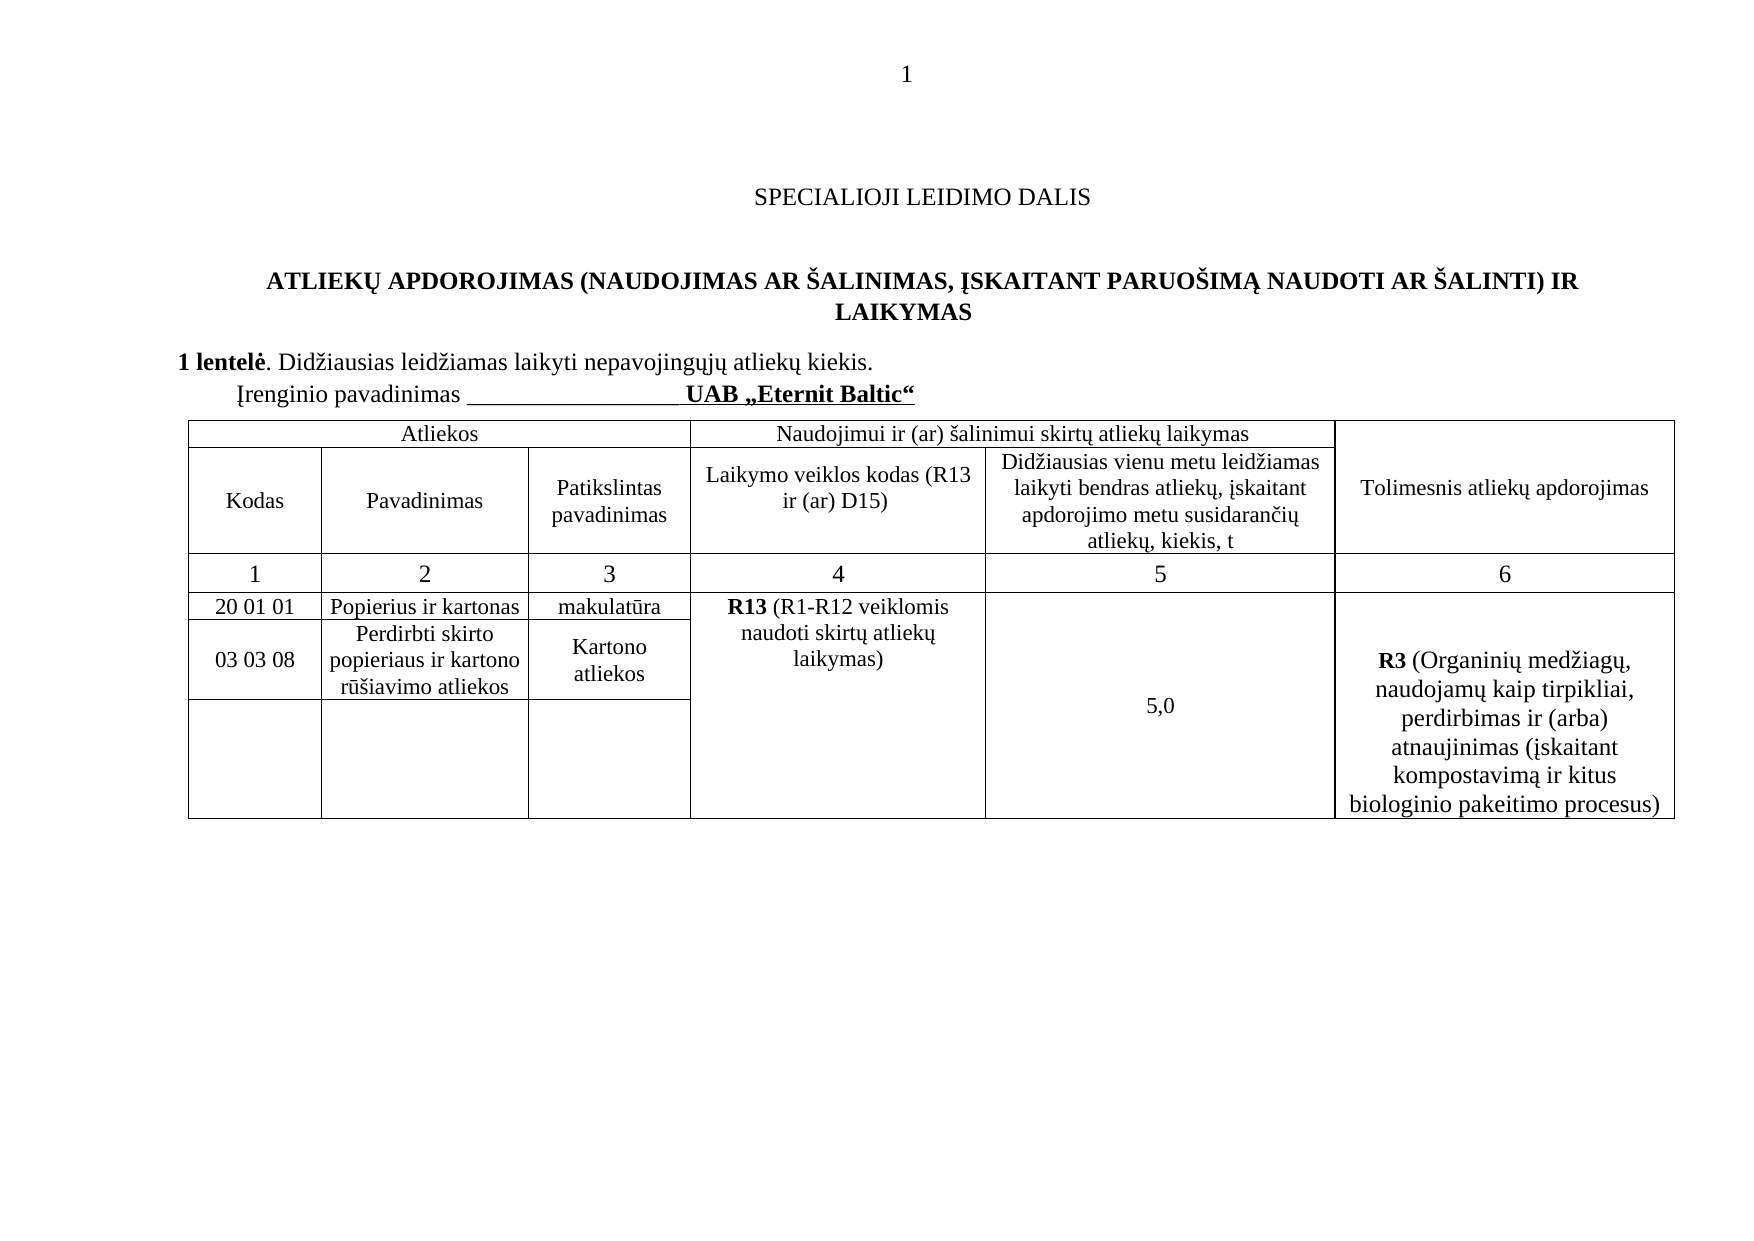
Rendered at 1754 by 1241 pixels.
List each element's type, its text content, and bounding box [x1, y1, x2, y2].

table_cell R13 (R1-R12 veiklomis naudoti skirtų atliekų laikymas) [691, 593, 985, 818]
table_cell 2 [322, 554, 528, 592]
text Įrenginio pavadinimas  UAB „Eternit Baltic“ [177, 376, 1636, 407]
text 1 lentelė. Didžiausias leidžiamas laikyti nepavojingųjų atliekų kiekis. [177, 347, 1636, 376]
table_cell 6 [1336, 554, 1674, 592]
table_cell R3 (Organinių medžiagų, naudojamų kaip tirpikliai, perdirbimas ir (arba) atnaujinimas (įskaitant kompostavimą ir kitus biologinio pakeitimo procesus) [1336, 593, 1674, 818]
table_cell 4 [691, 554, 985, 592]
table_header Tolimesnis atliekų apdorojimas [1336, 421, 1674, 553]
table_cell Perdirbti skirto popieriaus ir kartono rūšiavimo atliekos [322, 620, 528, 699]
table_cell Patikslintas pavadinimas [529, 448, 690, 553]
table_cell 5,0 [986, 593, 1334, 818]
table_cell 20 01 01 [189, 593, 321, 619]
table_cell Kartono atliekos [529, 620, 690, 699]
table_cell Popierius ir kartonas [322, 593, 528, 619]
table_cell [529, 700, 690, 818]
table_cell [322, 700, 528, 818]
table_header Atliekos [189, 421, 690, 447]
text SPECIALIOJI LEIDIMO DALIS [177, 179, 1636, 211]
table_cell 3 [529, 554, 690, 592]
table_cell 1 [189, 554, 321, 592]
table_cell makulatūra [529, 593, 690, 619]
table_cell Kodas [189, 448, 321, 553]
text ATLIEKŲ APDOROJIMAS (NAUDOJIMAS AR ŠALINIMAS, ĮSKAITANT PARUOŠIMĄ NAUDOTI AR ŠALINTI) IR LAIKYMAS [177, 263, 1636, 326]
table_cell Pavadinimas [322, 448, 528, 553]
table_cell [189, 700, 321, 818]
table_cell Laikymo veiklos kodas (R13 ir (ar) D15) [691, 448, 985, 553]
table_cell Didžiausias vienu metu leidžiamas laikyti bendras atliekų, įskaitant apdorojimo metu susidarančių atliekų, kiekis, t [986, 448, 1334, 553]
table_header Naudojimui ir (ar) šalinimui skirtų atliekų laikymas [691, 421, 1334, 447]
table_cell 03 03 08 [189, 620, 321, 699]
table_cell 5 [986, 554, 1334, 592]
